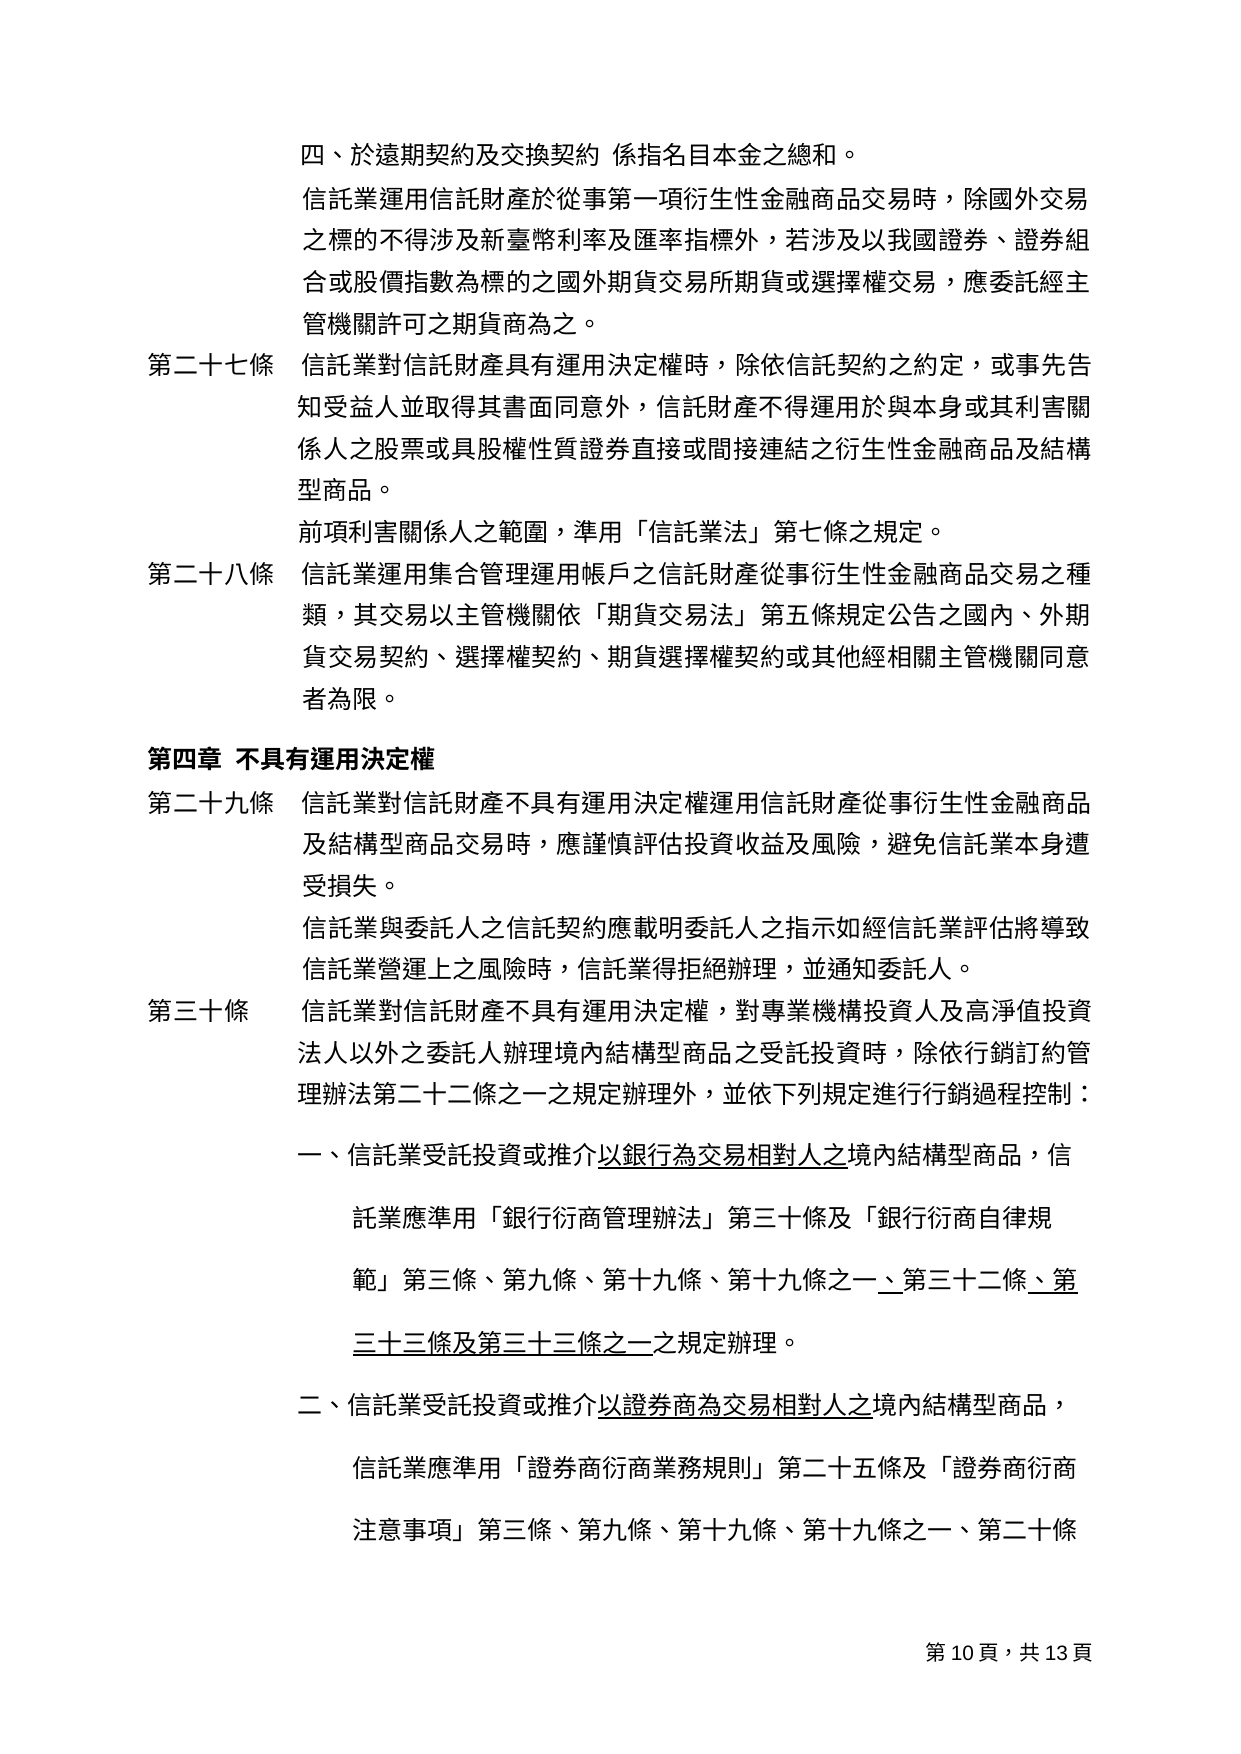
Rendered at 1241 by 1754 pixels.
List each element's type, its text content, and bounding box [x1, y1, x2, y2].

text 一、信託業受託投資或推介以銀行為交易相對人之境內結構型商品，信託業應準用「銀行衍商管理辦法」第三十條及「銀行衍商自律規範」第三條、第九條、第十九條、第十九條之一、第三十二條、第三十三條及第三十三條之一之規定辦理。 [298, 1112, 1092, 1362]
text 第二十七條 信託業對信託財產具有運用決定權時，除依信託契約之約定，或事先告知受益人並取得其書面同意外，信託財產不得運用於與本身或其利害關係人之股票或具股權性質證券直接或間接連結之衍生性金融商品及結構型商品。 [148, 341, 1092, 508]
text 前項利害關係人之範圍，準用「信託業法」第七條之規定。 [298, 508, 1092, 550]
text 第二十九條 信託業對信託財產不具有運用決定權運用信託財產從事衍生性金融商品及結構型商品交易時，應謹慎評估投資收益及風險，避免信託業本身遭受損失。 [148, 779, 1092, 904]
text 信託業與委託人之信託契約應載明委託人之指示如經信託業評估將導致信託業營運上之風險時，信託業得拒絕辦理，並通知委託人。 [303, 904, 1092, 987]
text 第四章 不具有運用決定權 [148, 716, 1092, 779]
text 二、信託業受託投資或推介以證券商為交易相對人之境內結構型商品，信託業應準用「證券商衍商業務規則」第二十五條及「證券商衍商注意事項」第三條、第九條、第十九條、第十九條之一、第二十條 [298, 1362, 1092, 1550]
text 第三十條 信託業對信託財產不具有運用決定權，對專業機構投資人及高淨值投資法人以外之委託人辦理境內結構型商品之受託投資時，除依行銷訂約管理辦法第二十二條之一之規定辦理外，並依下列規定進行行銷過程控制： [148, 987, 1092, 1112]
text 第二十八條 信託業運用集合管理運用帳戶之信託財產從事衍生性金融商品交易之種類，其交易以主管機關依「期貨交易法」第五條規定公告之國內、外期貨交易契約、選擇權契約、期貨選擇權契約或其他經相關主管機關同意者為限。 [148, 550, 1092, 716]
text 四、於遠期契約及交換契約 係指名目本金之總和。 [300, 112, 1092, 175]
text 信託業運用信託財產於從事第一項衍生性金融商品交易時，除國外交易之標的不得涉及新臺幣利率及匯率指標外，若涉及以我國證券、證券組合或股價指數為標的之國外期貨交易所期貨或選擇權交易，應委託經主管機關許可之期貨商為之。 [303, 175, 1092, 341]
